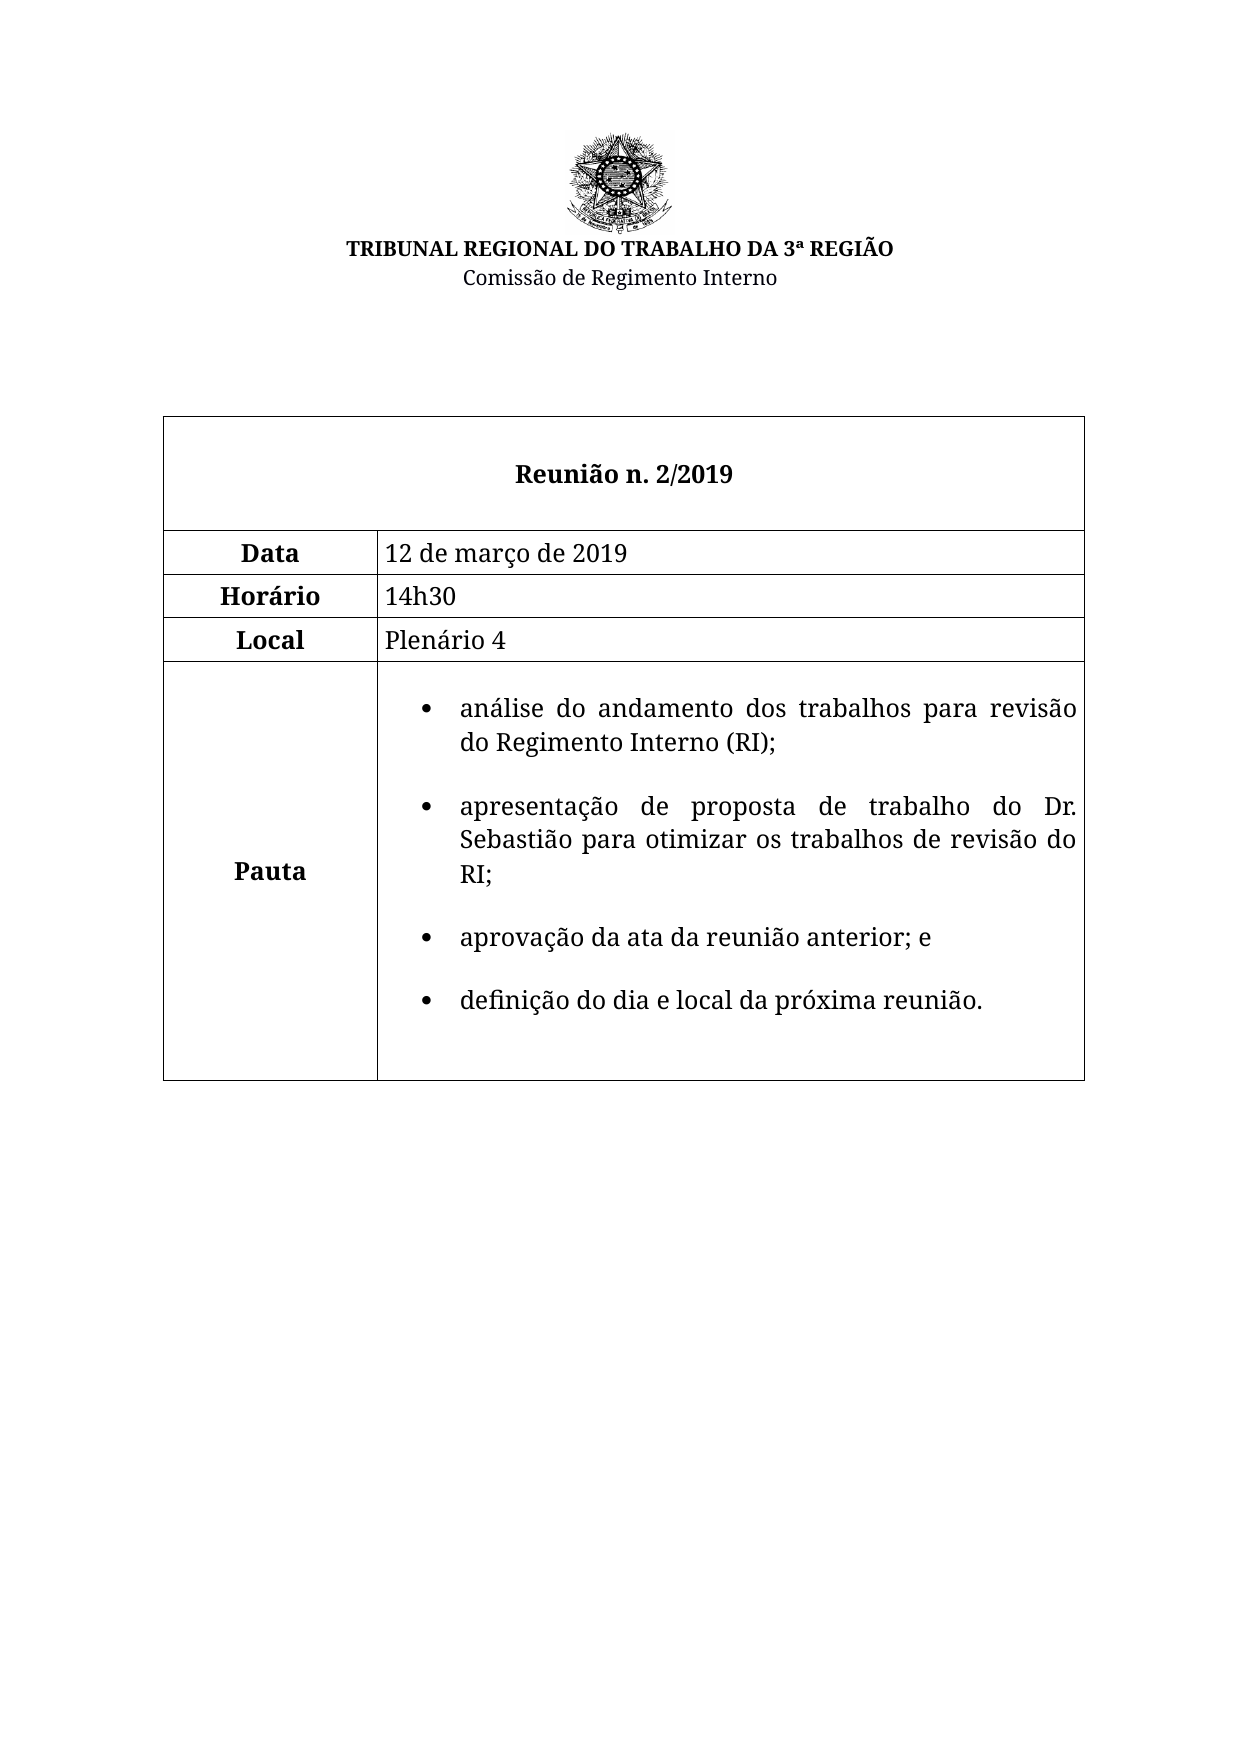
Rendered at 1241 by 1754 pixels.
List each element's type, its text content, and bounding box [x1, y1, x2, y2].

table_cell Local [164, 618, 377, 661]
table_cell 12 de março de 2019 [378, 531, 1084, 574]
table_cell Horário [164, 575, 377, 617]
text Comissão de Regimento Interno [177, 263, 1063, 291]
table_cell Data [164, 531, 377, 574]
table_cell análise do andamento dos trabalhos para revisão do Regimento Interno (RI); apresentação de proposta de trabalho do Dr. Sebastião para otimizar os trabalhos de revisão do RI; aprovação da ata da reunião anterior; e definição do dia e local da próxima reunião. [378, 662, 1084, 1080]
table_cell Plenário 4 [378, 618, 1084, 661]
table_header Reunião n. 2/2019 [164, 417, 1084, 530]
table_cell Pauta [164, 662, 377, 1080]
text TRIBUNAL REGIONAL DO TRABALHO DA 3ª REGIÃO [177, 234, 1063, 263]
table_cell 14h30 [378, 575, 1084, 617]
